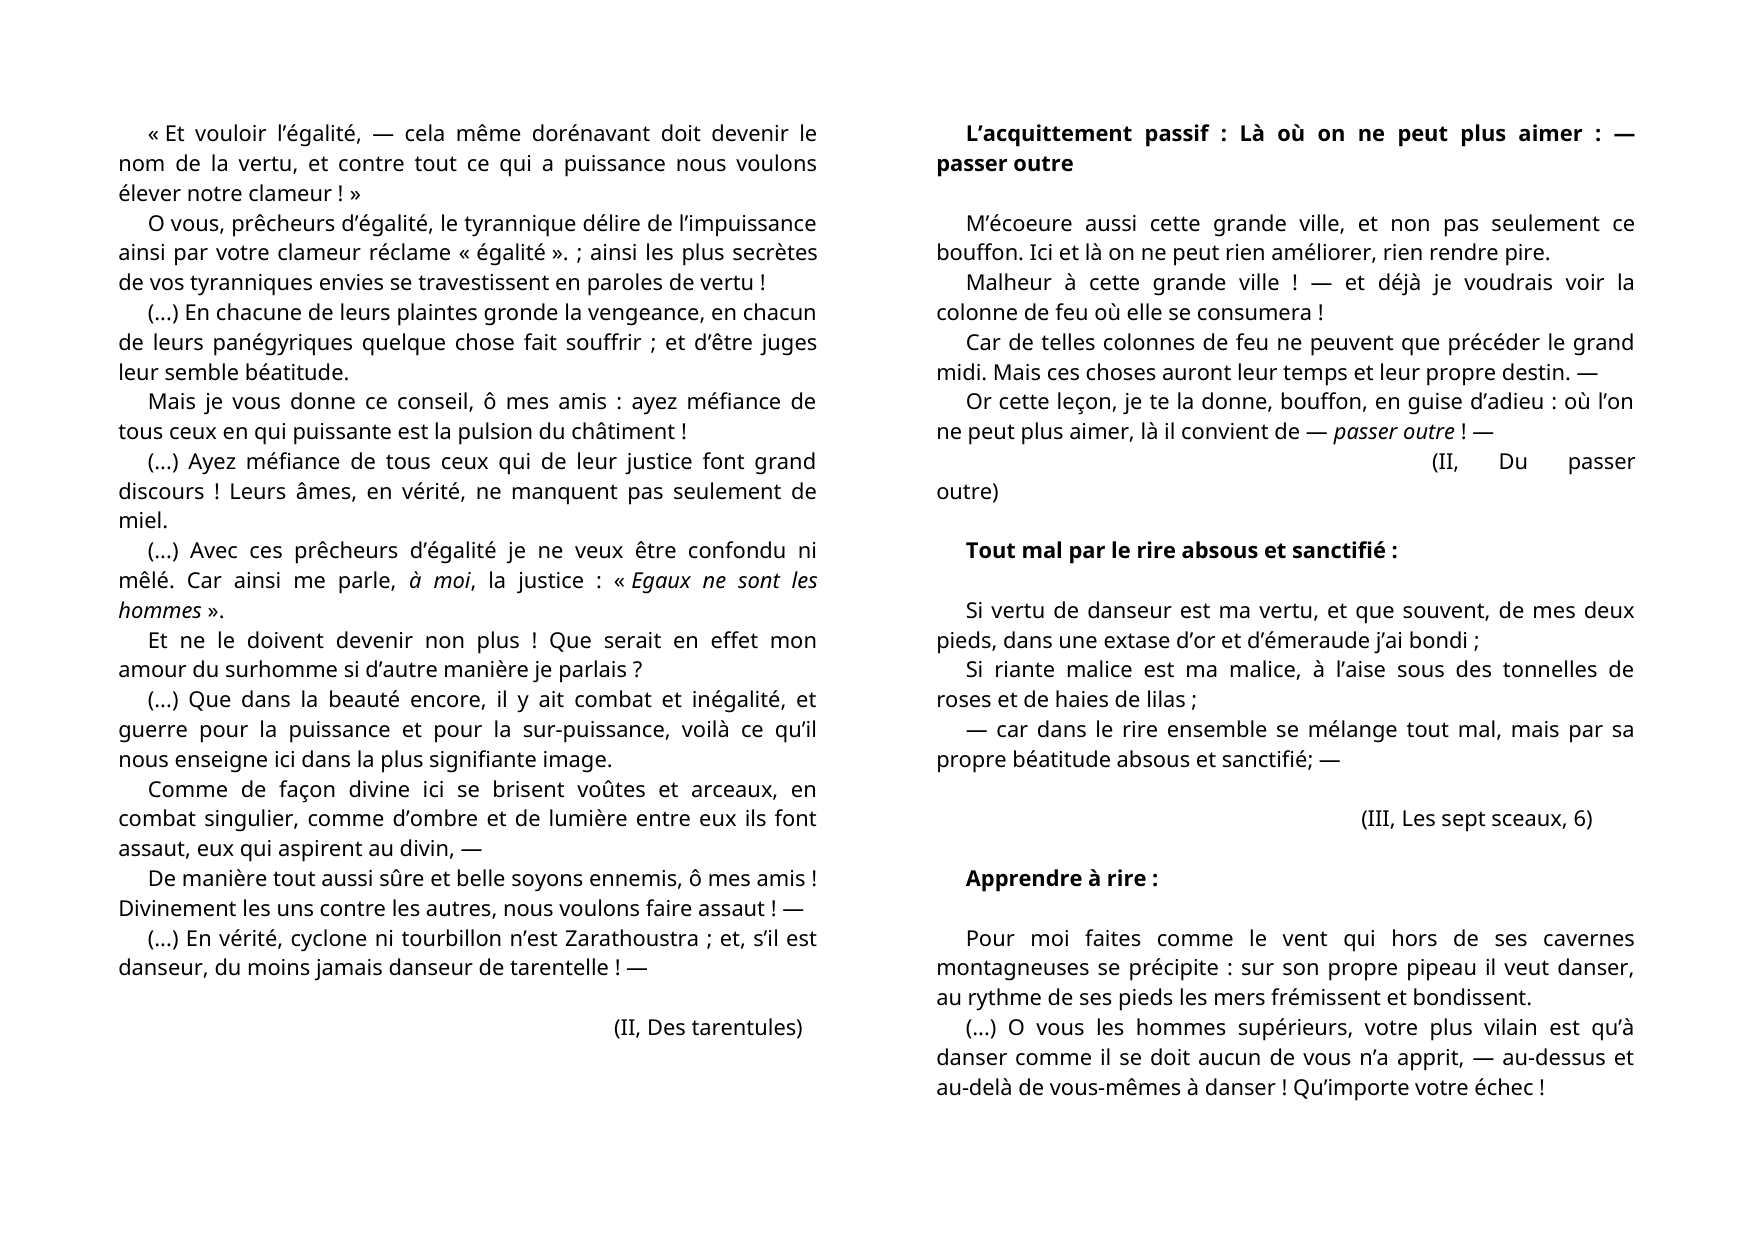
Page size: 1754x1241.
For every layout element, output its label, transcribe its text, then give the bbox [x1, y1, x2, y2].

text Apprendre à rire : [936, 863, 1636, 893]
text O vous, prêcheurs d’égalité, le tyrannique délire de l’impuissance ainsi par votre clameur réclame « égalité ». ; ainsi les plus secrètes de vos tyranniques envies se travestissent en paroles de vertu ! [118, 207, 818, 297]
text De manière tout aussi sûre et belle soyons ennemis, ô mes amis ! Divinement les uns contre les autres, nous voulons faire assaut ! — [118, 863, 818, 922]
text Comme de façon divine ici se brisent voûtes et arceaux, en combat singulier, comme d’ombre et de lumière entre eux ils font assaut, eux qui aspirent au divin, — [118, 773, 818, 863]
text (...) Ayez méfiance de tous ceux qui de leur justice font grand discours ! Leurs âmes, en vérité, ne manquent pas seulement de miel. [118, 446, 818, 535]
text (II, Des tarentules) [118, 1012, 818, 1042]
text Or cette leçon, je te la donne, bouffon, en guise d’adieu : où l’on ne peut plus aimer, là il convient de — passer outre ! — [936, 386, 1636, 446]
text Tout mal par le rire absous et sanctifié : [936, 535, 1636, 565]
text (...) En vérité, cyclone ni tourbillon n’est Zarathoustra ; et, s’il est danseur, du moins jamais danseur de tarentelle ! — [118, 922, 818, 982]
text Pour moi faites comme le vent qui hors de ses cavernes montagneuses se précipite : sur son propre pipeau il veut danser, au rythme de ses pieds les mers frémissent et bondissent. [936, 922, 1636, 1012]
text Et ne le doivent devenir non plus ! Que serait en effet mon amour du surhomme si d’autre manière je parlais ? [118, 624, 818, 684]
text Malheur à cette grande ville ! — et déjà je voudrais voir la colonne de feu où elle se consumera ! [936, 267, 1636, 327]
text — car dans le rire ensemble se mélange tout mal, mais par sa propre béatitude absous et sanctifié; — [936, 714, 1636, 773]
text (II, Du passer outre) [936, 446, 1636, 505]
text M’écoeure aussi cette grande ville, et non pas seulement ce bouffon. Ici et là on ne peut rien améliorer, rien rendre pire. [936, 207, 1636, 267]
text Car de telles colonnes de feu ne peuvent que précéder le grand midi. Mais ces choses auront leur temps et leur propre destin. — [936, 327, 1636, 386]
text (III, Les sept sceaux, 6) [936, 803, 1636, 833]
text (...) Que dans la beauté encore, il y ait combat et inégalité, et guerre pour la puissance et pour la sur-puissance, voilà ce qu’il nous enseigne ici dans la plus signifiante image. [118, 684, 818, 773]
text Si riante malice est ma malice, à l’aise sous des tonnelles de roses et de haies de lilas ; [936, 654, 1636, 714]
text « Et vouloir l’égalité, — cela même dorénavant doit devenir le nom de la vertu, et contre tout ce qui a puissance nous voulons élever notre clameur ! » [118, 118, 818, 207]
text (...) En chacune de leurs plaintes gronde la vengeance, en chacun de leurs panégyriques quelque chose fait souffrir ; et d’être juges leur semble béatitude. [118, 297, 818, 386]
text Mais je vous donne ce conseil, ô mes amis : ayez méfiance de tous ceux en qui puissante est la pulsion du châtiment ! [118, 386, 818, 446]
text Si vertu de danseur est ma vertu, et que souvent, de mes deux pieds, dans une extase d’or et d’émeraude j’ai bondi ; [936, 595, 1636, 654]
text (...) O vous les hommes supérieurs, votre plus vilain est qu’à danser comme il se doit aucun de vous n’a apprit, — au-dessus et au-delà de vous-mêmes à danser ! Qu’importe votre échec ! [936, 1012, 1636, 1101]
text L’acquittement passif : Là où on ne peut plus aimer : — passer outre [936, 118, 1636, 178]
text (...) Avec ces prêcheurs d’égalité je ne veux être confondu ni mêlé. Car ainsi me parle, à moi, la justice : « Egaux ne sont les hommes ». [118, 535, 818, 624]
